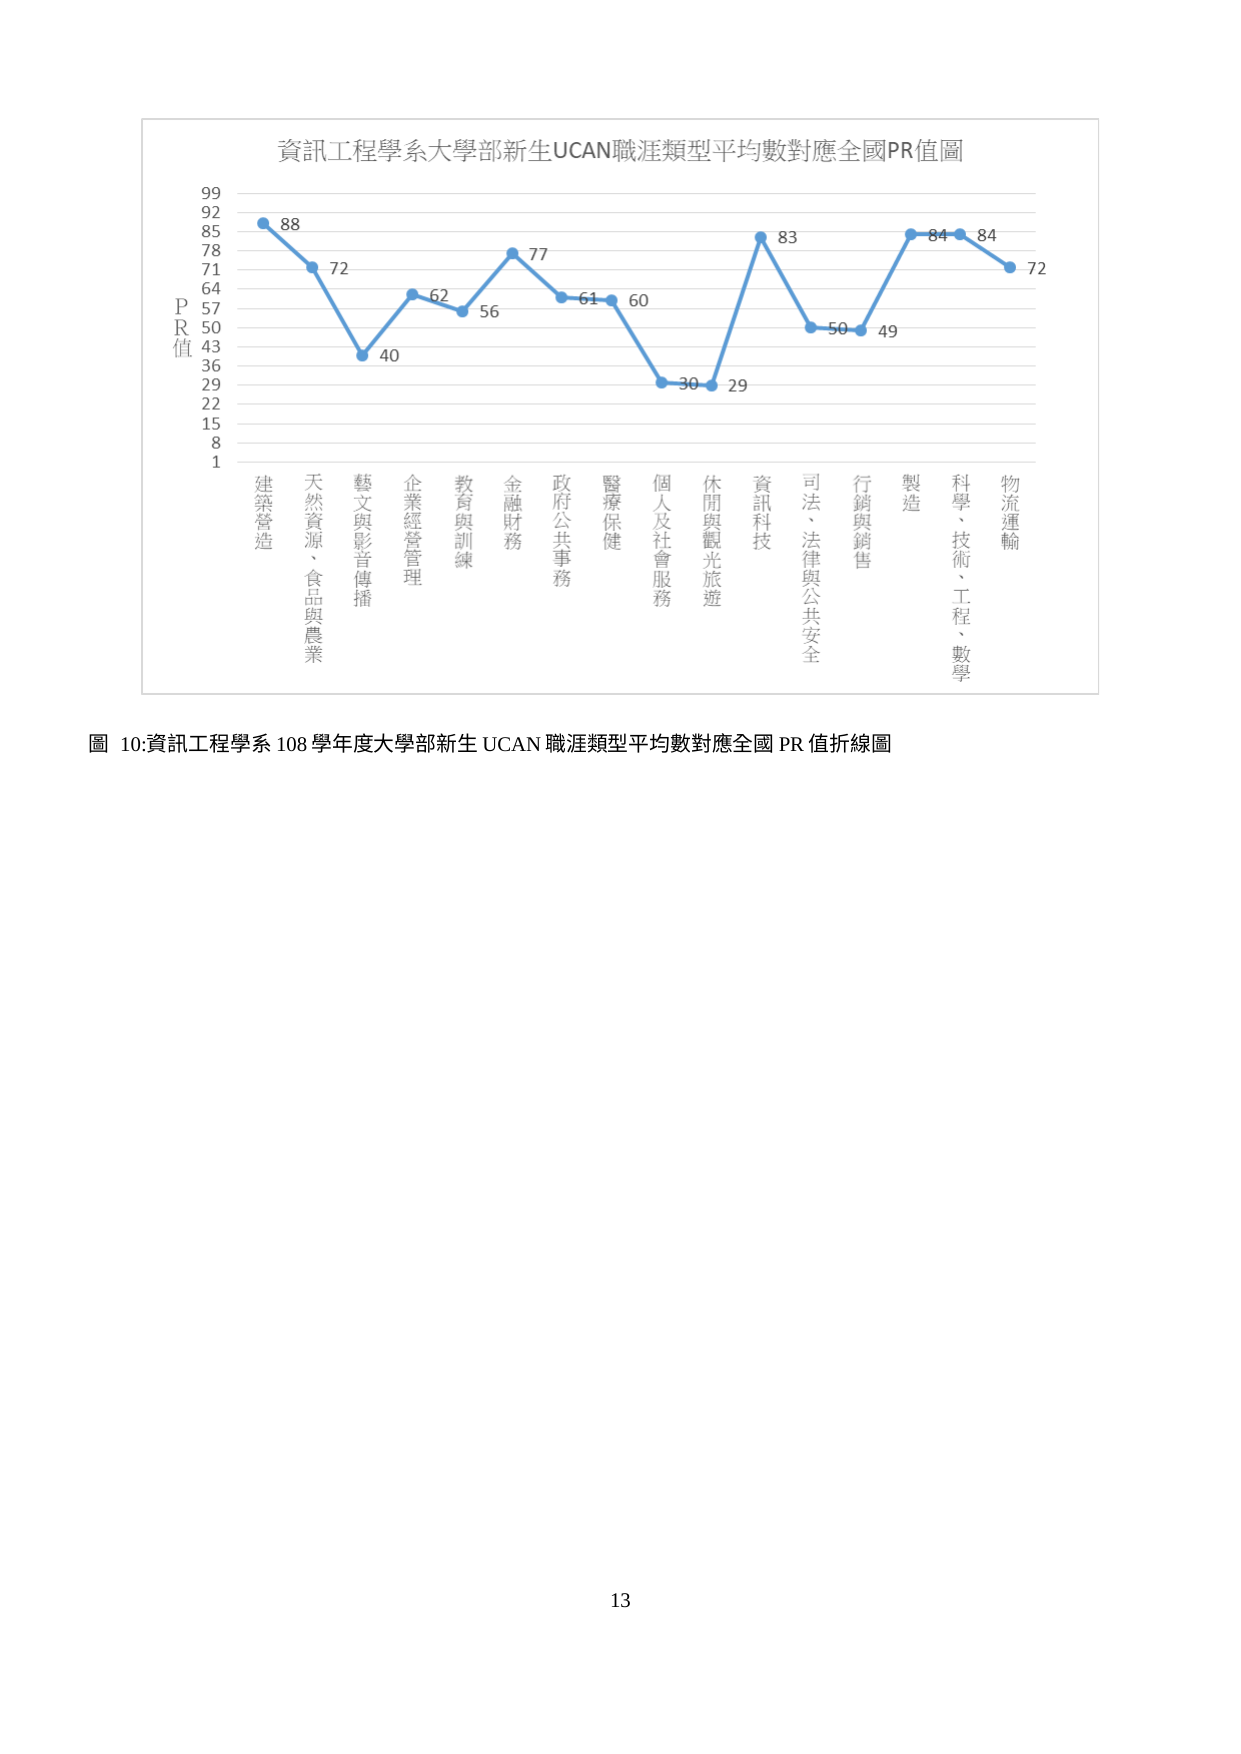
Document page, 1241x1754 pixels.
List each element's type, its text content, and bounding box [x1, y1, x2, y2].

text 圖 10:資訊工程學系108學年度大學部新生UCAN職涯類型平均數對應全國PR值折線圖 [89, 728, 1152, 758]
